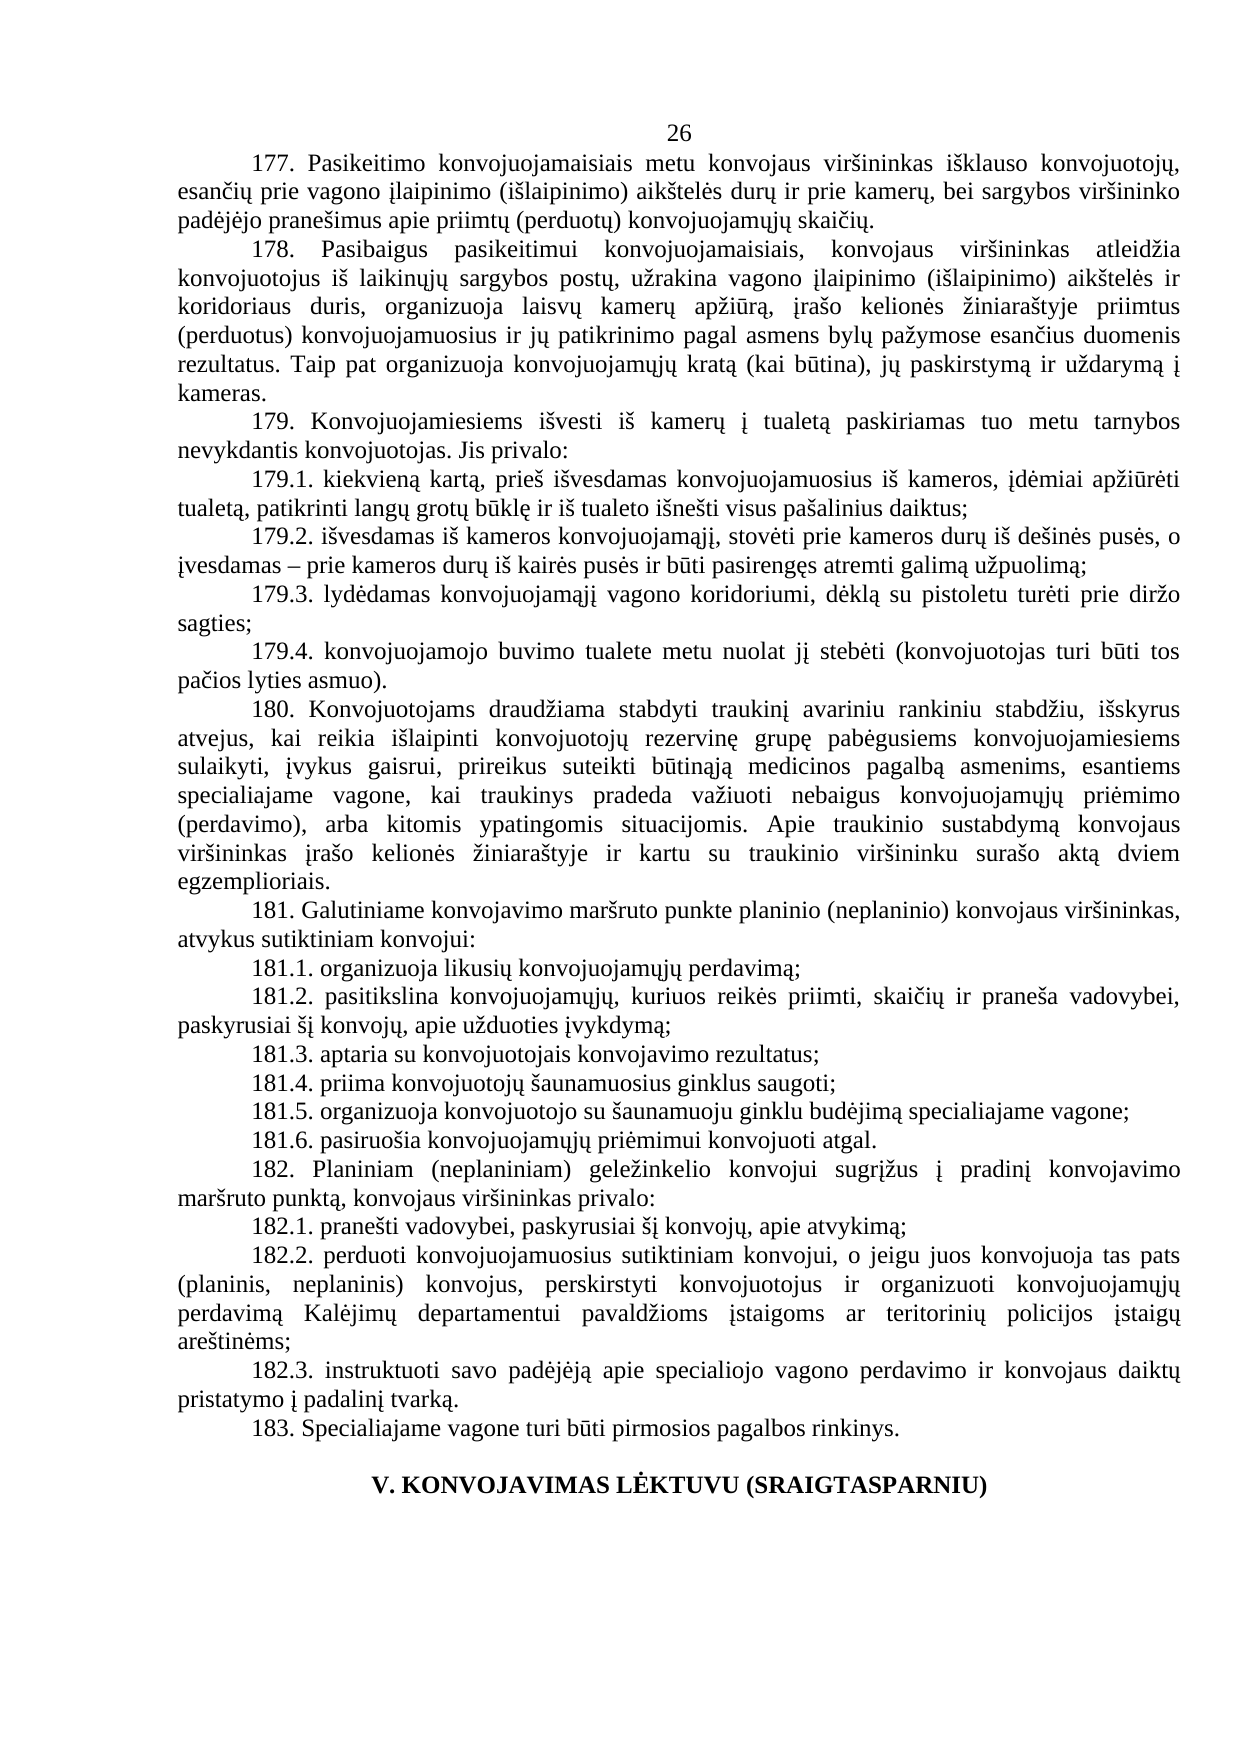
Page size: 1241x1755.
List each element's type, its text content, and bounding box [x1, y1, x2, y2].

text 181. Galutiniame konvojavimo maršruto punkte planinio (neplaninio) konvojaus viršininkas, atvykus sutiktiniam konvojui: [177, 895, 1181, 953]
text 181.1. organizuoja likusių konvojuojamųjų perdavimą; [177, 953, 1181, 981]
text 181.6. pasiruošia konvojuojamųjų priėmimui konvojuoti atgal. [177, 1125, 1181, 1154]
text 179.3. lydėdamas konvojuojamąjį vagono koridoriumi, dėklą su pistoletu turėti prie diržo sagties; [177, 579, 1181, 636]
text 180. Konvojuotojams draudžiama stabdyti traukinį avariniu rankiniu stabdžiu, išskyrus atvejus, kai reikia išlaipinti konvojuotojų rezervinę grupę pabėgusiems konvojuojamiesiems sulaikyti, įvykus gaisrui, prireikus suteikti būtinąją medicinos pagalbą asmenims, esantiems specialiajame vagone, kai traukinys pradeda važiuoti nebaigus konvojuojamųjų priėmimo (perdavimo), arba kitomis ypatingomis situacijomis. Apie traukinio sustabdymą konvojaus viršininkas įrašo kelionės žiniaraštyje ir kartu su traukinio viršininku surašo aktą dviem egzemplioriais. [177, 694, 1181, 895]
text V. KONVOJAVIMAS LĖKTUVU (SRAIGTASPARNIU) [177, 1470, 1181, 1499]
text 182.1. pranešti vadovybei, paskyrusiai šį konvojų, apie atvykimą; [177, 1211, 1181, 1240]
text 181.5. organizuoja konvojuotojo su šaunamuoju ginklu budėjimą specialiajame vagone; [177, 1096, 1181, 1125]
text 177. Pasikeitimo konvojuojamaisiais metu konvojaus viršininkas išklauso konvojuotojų, esančių prie vagono įlaipinimo (išlaipinimo) aikštelės durų ir prie kamerų, bei sargybos viršininko padėjėjo pranešimus apie priimtų (perduotų) konvojuojamųjų skaičių. [177, 148, 1181, 234]
text 183. Specialiajame vagone turi būti pirmosios pagalbos rinkinys. [177, 1413, 1181, 1441]
text 181.3. aptaria su konvojuotojais konvojavimo rezultatus; [177, 1039, 1181, 1068]
text 181.4. priima konvojuotojų šaunamuosius ginklus saugoti; [177, 1068, 1181, 1096]
text 179. Konvojuojamiesiems išvesti iš kamerų į tualetą paskiriamas tuo metu tarnybos nevykdantis konvojuotojas. Jis privalo: [177, 406, 1181, 464]
text 181.2. pasitikslina konvojuojamųjų, kuriuos reikės priimti, skaičių ir praneša vadovybei, paskyrusiai šį konvojų, apie užduoties įvykdymą; [177, 981, 1181, 1039]
text 179.1. kiekvieną kartą, prieš išvesdamas konvojuojamuosius iš kameros, įdėmiai apžiūrėti tualetą, patikrinti langų grotų būklę ir iš tualeto išnešti visus pašalinius daiktus; [177, 464, 1181, 521]
text 182. Planiniam (neplaniniam) geležinkelio konvojui sugrįžus į pradinį konvojavimo maršruto punktą, konvojaus viršininkas privalo: [177, 1154, 1181, 1211]
text 182.2. perduoti konvojuojamuosius sutiktiniam konvojui, o jeigu juos konvojuoja tas pats (planinis, neplaninis) konvojus, perskirstyti konvojuotojus ir organizuoti konvojuojamųjų perdavimą Kalėjimų departamentui pavaldžioms įstaigoms ar teritorinių policijos įstaigų areštinėms; [177, 1240, 1181, 1355]
text 179.4. konvojuojamojo buvimo tualete metu nuolat jį stebėti (konvojuotojas turi būti tos pačios lyties asmuo). [177, 636, 1181, 694]
text 179.2. išvesdamas iš kameros konvojuojamąjį, stovėti prie kameros durų iš dešinės pusės, o įvesdamas – prie kameros durų iš kairės pusės ir būti pasirengęs atremti galimą užpuolimą; [177, 521, 1181, 579]
text 178. Pasibaigus pasikeitimui konvojuojamaisiais, konvojaus viršininkas atleidžia konvojuotojus iš laikinųjų sargybos postų, užrakina vagono įlaipinimo (išlaipinimo) aikštelės ir koridoriaus duris, organizuoja laisvų kamerų apžiūrą, įrašo kelionės žiniaraštyje priimtus (perduotus) konvojuojamuosius ir jų patikrinimo pagal asmens bylų pažymose esančius duomenis rezultatus. Taip pat organizuoja konvojuojamųjų kratą (kai būtina), jų paskirstymą ir uždarymą į kameras. [177, 234, 1181, 406]
text 182.3. instruktuoti savo padėjėją apie specialiojo vagono perdavimo ir konvojaus daiktų pristatymo į padalinį tvarką. [177, 1355, 1181, 1413]
